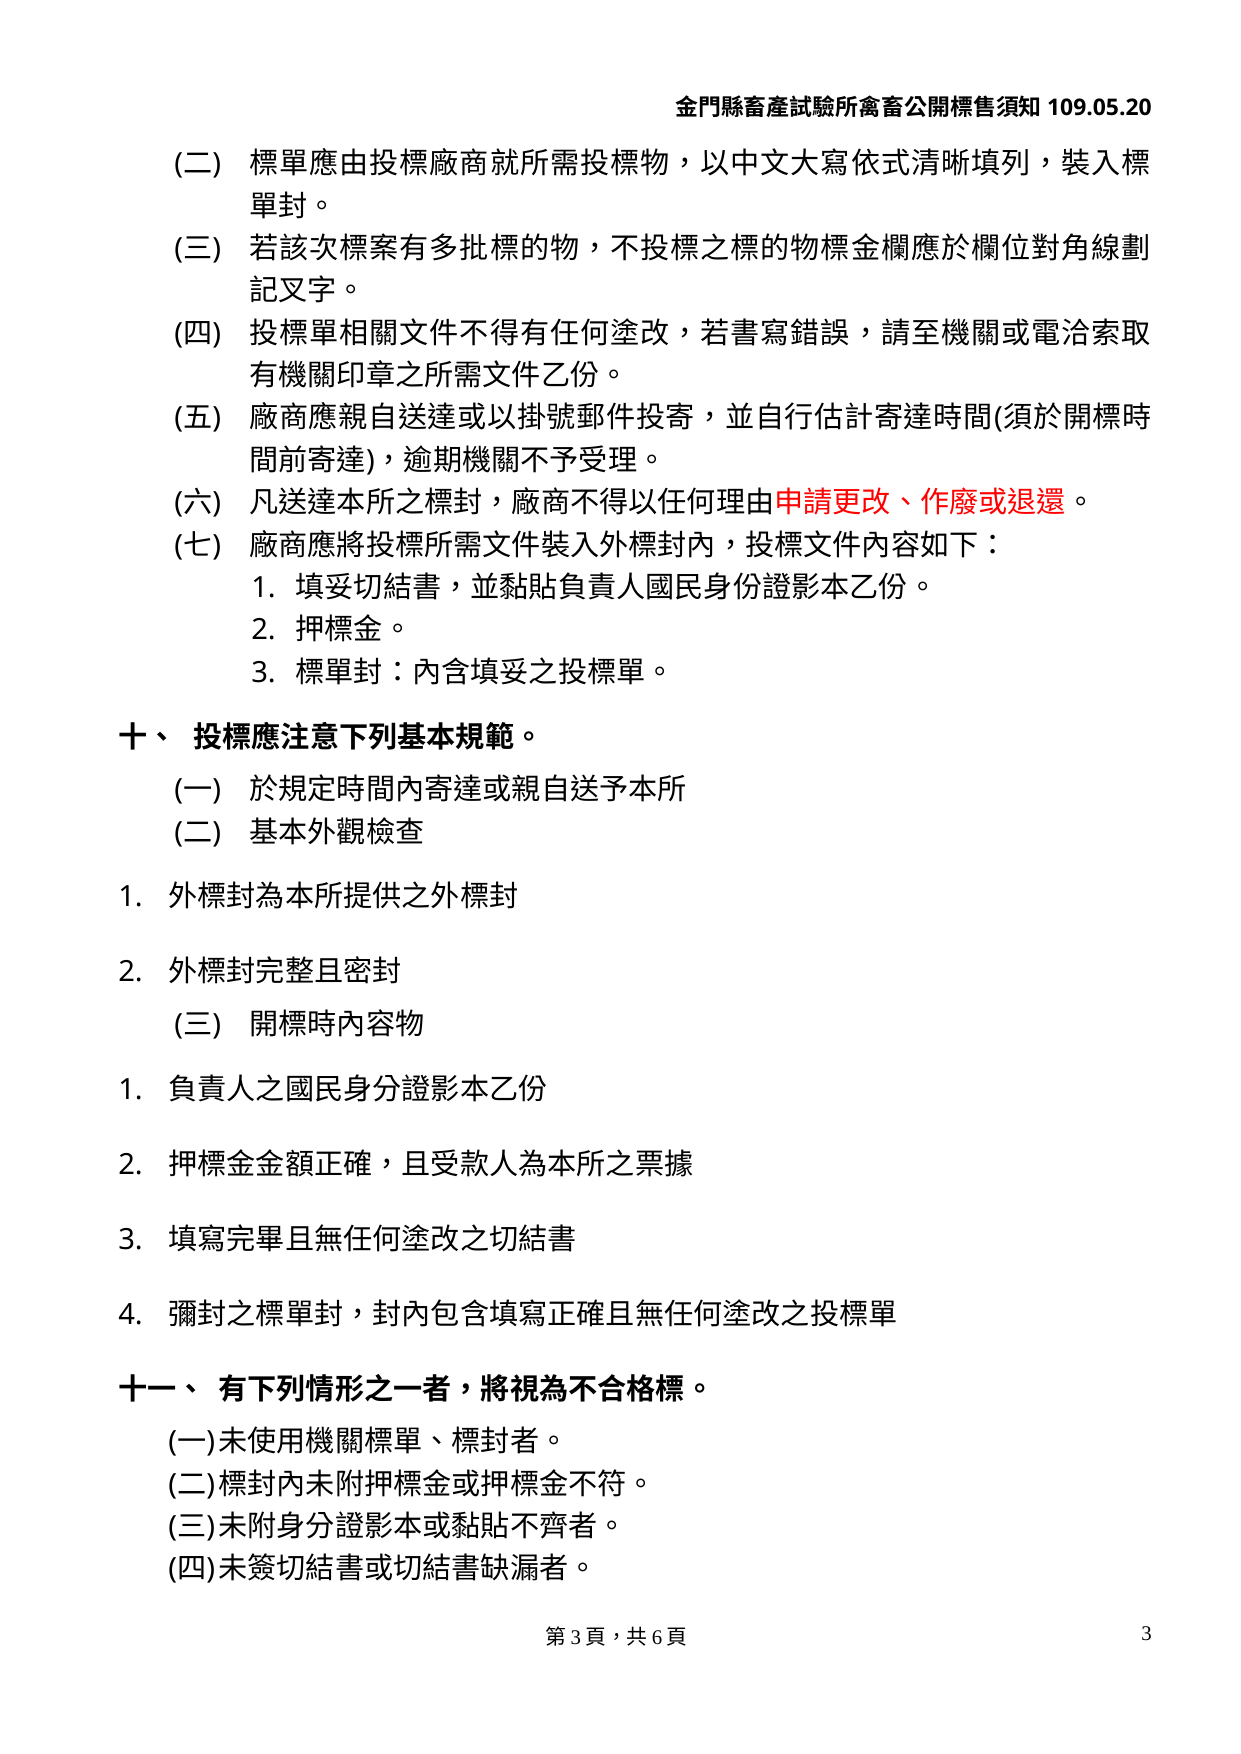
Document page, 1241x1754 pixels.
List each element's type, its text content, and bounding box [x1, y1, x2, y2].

list 廠商應將投標所需文件裝入外標封內，投標文件內容如下： [174, 521, 1152, 563]
list 未使用機關標單、標封者。 [168, 1418, 1152, 1460]
list 彌封之標單封，封內包含填寫正確且無任何塗改之投標單 [118, 1268, 1152, 1343]
list 未附身分證影本或黏貼不齊者。 [168, 1503, 1152, 1545]
list 基本外觀檢查 [174, 808, 1152, 851]
list 押標金。 [251, 606, 1152, 648]
list 廠商應親自送達或以掛號郵件投寄，並自行估計寄達時間(須於開標時間前寄達)，逾期機關不予受理。 [174, 394, 1152, 479]
list 填妥切結書，並黏貼負責人國民身份證影本乙份。 [251, 563, 1152, 606]
list 填寫完畢且無任何塗改之切結書 [118, 1193, 1152, 1268]
list 投標單相關文件不得有任何塗改，若書寫錯誤，請至機關或電洽索取有機關印章之所需文件乙份。 [174, 309, 1152, 394]
list 有下列情形之一者，將視為不合格標。 [118, 1343, 1152, 1418]
list 標單封：內含填妥之投標單。 [251, 648, 1152, 691]
list 押標金金額正確，且受款人為本所之票據 [118, 1118, 1152, 1193]
list 開標時內容物 [174, 1001, 1152, 1043]
list 未簽切結書或切結書缺漏者。 [168, 1545, 1152, 1587]
list 外標封完整且密封 [118, 926, 1152, 1001]
list 於規定時間內寄達或親自送予本所 [174, 766, 1152, 808]
list 負責人之國民身分證影本乙份 [118, 1043, 1152, 1118]
list 標封內未附押標金或押標金不符。 [168, 1460, 1152, 1503]
list 投標應注意下列基本規範。 [118, 691, 1152, 766]
list 外標封為本所提供之外標封 [118, 851, 1152, 926]
list 若該次標案有多批標的物，不投標之標的物標金欄應於欄位對角線劃記叉字。 [174, 224, 1152, 309]
list 凡送達本所之標封，廠商不得以任何理由申請更改、作廢或退還。 [174, 479, 1152, 521]
list 標單應由投標廠商就所需投標物，以中文大寫依式清晰填列，裝入標單封。 [174, 140, 1152, 224]
